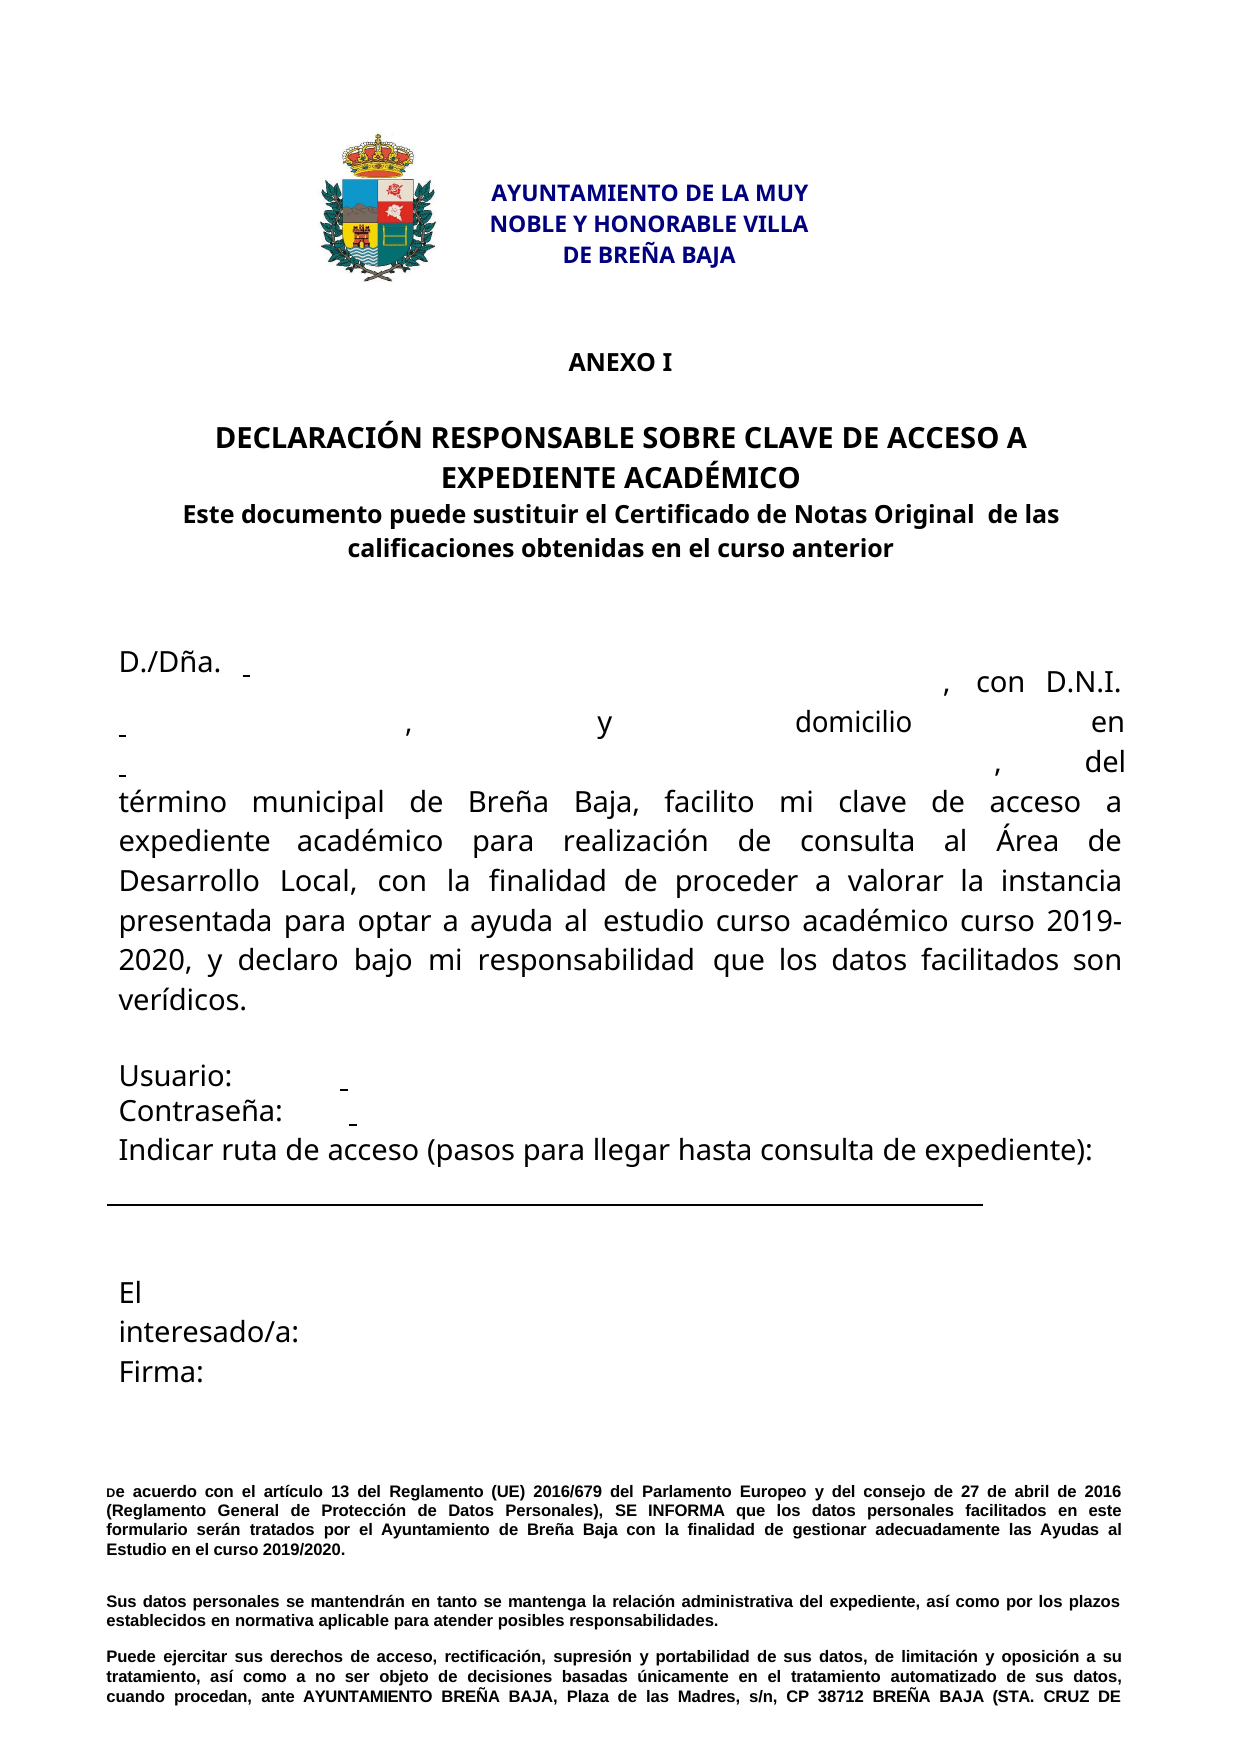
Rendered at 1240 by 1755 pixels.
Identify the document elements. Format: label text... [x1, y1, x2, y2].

text Contraseña: [118, 1094, 1133, 1129]
text , del [118, 741, 1133, 781]
text Puede ejercitar sus derechos de acceso, rectificación, supresión y portabilidad de sus datos, de limitación y oposición a su tratamiento, así como a no ser objeto de decisiones basadas únicamente en el tratamiento automatizado de sus datos, cuando procedan, ante AYUNTAMIENTO BREÑA BAJA, Plaza de las Madres, s/n, CP 38712 BREÑA BAJA (STA. CRUZ DE [106, 1647, 1122, 1706]
text ANEXO I [107, 344, 1133, 378]
text Indicar ruta de acceso (pasos para llegar hasta consulta de expediente): [118, 1129, 1133, 1169]
text , y domicilio en [118, 701, 1133, 741]
text Sus datos personales se mantendrán en tanto se mantenga la relación administrativa del expediente, así como por los plazos establecidos en normativa aplicable para atender posibles responsabilidades. [106, 1592, 1121, 1630]
text Este documento puede sustituir el Certificado de Notas Original de las calificaciones obtenidas en el curso anterior [182, 497, 1060, 565]
text Usuario: [118, 1059, 1133, 1094]
text AYUNTAMIENTO DE LA MUY NOBLE Y HONORABLE VILLA DE BREÑA BAJA [477, 177, 821, 270]
text , con D.N.I. [943, 662, 1133, 701]
text De acuerdo con el artículo 13 del Reglamento (UE) 2016/679 del Parlamento Europeo y del consejo de 27 de abril de 2016 (Reglamento General de Protección de Datos Personales), SE INFORMA que los datos personales facilitados en este formulario serán tratados por el Ayuntamiento de Breña Baja con la finalidad de gestionar adecuadamente las Ayudas al Estudio en el curso 2019/2020. [106, 1482, 1122, 1558]
text término municipal de Breña Baja, facilito mi clave de acceso a expediente académico para realización de consulta al Área de Desarrollo Local, con la finalidad de proceder a valorar la instancia presentada para optar a ayuda al estudio curso académico curso 2019-2020, y declaro bajo mi responsabilidad que los datos facilitados son verídicos. [118, 781, 1122, 1019]
text D./Dña. [118, 642, 251, 681]
text DECLARACIÓN RESPONSABLE SOBRE CLAVE DE ACCESO A EXPEDIENTE ACADÉMICO [181, 417, 1060, 497]
text El interesado/a: Firma: [118, 1272, 322, 1391]
